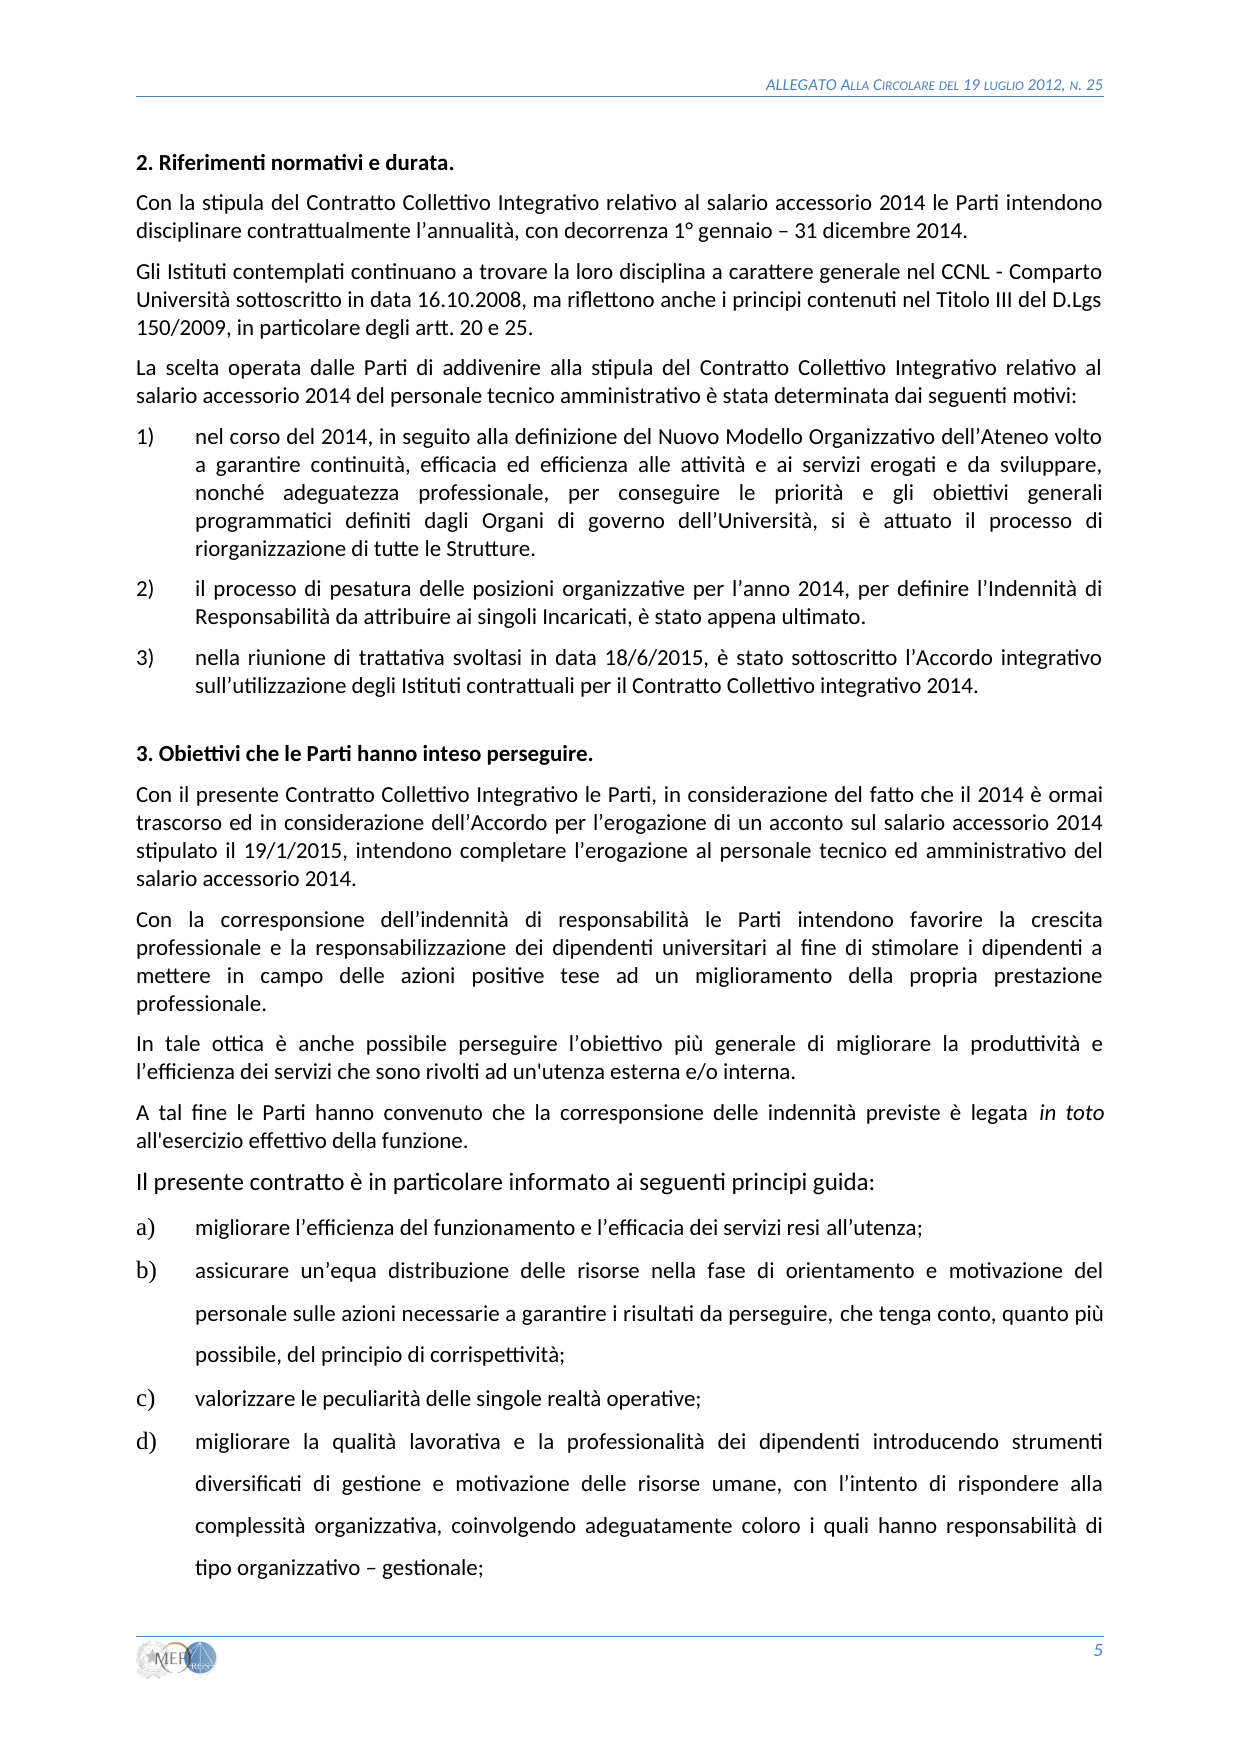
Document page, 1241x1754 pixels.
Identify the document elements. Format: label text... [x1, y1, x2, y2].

list migliorare la qualità lavorativa e la professionalità dei dipendenti introducendo strumenti diversificati di gestione e motivazione delle risorse umane, con l’intento di rispondere alla complessità organizzativa, coinvolgendo adeguatamente coloro i quali hanno responsabilità di tipo organizzativo – gestionale; [136, 1426, 1104, 1581]
text Gli Istituti contemplati continuano a trovare la loro disciplina a carattere generale nel CCNL - Comparto Università sottoscritto in data 16.10.2008, ma riflettono anche i principi contenuti nel Titolo III del D.Lgs 150/2009, in particolare degli artt. 20 e 25. [136, 257, 1104, 341]
text In tale ottica è anche possibile perseguire l’obiettivo più generale di migliorare la produttività e l’efficienza dei servizi che sono rivolti ad un'utenza esterna e/o interna. [136, 1029, 1104, 1085]
list valorizzare le peculiarità delle singole realtà operative; [136, 1383, 1104, 1412]
list nella riunione di trattativa svoltasi in data 18/6/2015, è stato sottoscritto l’Accordo integrativo sull’utilizzazione degli Istituti contrattuali per il Contratto Collettivo integrativo 2014. [136, 643, 1104, 699]
list il processo di pesatura delle posizioni organizzative per l’anno 2014, per definire l’Indennità di Responsabilità da attribuire ai singoli Incaricati, è stato appena ultimato. [136, 574, 1104, 631]
text 3. Obiettivi che le Parti hanno inteso perseguire. [136, 739, 1104, 768]
list assicurare un’equa distribuzione delle risorse nella fase di orientamento e motivazione del personale sulle azioni necessarie a garantire i risultati da perseguire, che tenga conto, quanto più possibile, del principio di corrispettività; [136, 1256, 1104, 1369]
text A tal fine le Parti hanno convenuto che la corresponsione delle indennità previste è legata in toto all'esercizio effettivo della funzione. [136, 1098, 1104, 1154]
text La scelta operata dalle Parti di addivenire alla stipula del Contratto Collettivo Integrativo relativo al salario accessorio 2014 del personale tecnico amministrativo è stata determinata dai seguenti motivi: [136, 353, 1104, 409]
text 2. Riferimenti normativi e durata. [136, 148, 1104, 176]
text Con la corresponsione dell’indennità di responsabilità le Parti intendono favorire la crescita professionale e la responsabilizzazione dei dipendenti universitari al fine di stimolare i dipendenti a mettere in campo delle azioni positive tese ad un miglioramento della propria prestazione professionale. [136, 905, 1104, 1017]
text Con la stipula del Contratto Collettivo Integrativo relativo al salario accessorio 2014 le Parti intendono disciplinare contrattualmente l’annualità, con decorrenza 1° gennaio – 31 dicembre 2014. [136, 188, 1104, 244]
list nel corso del 2014, in seguito alla definizione del Nuovo Modello Organizzativo dell’Ateneo volto a garantire continuità, efficacia ed efficienza alle attività e ai servizi erogati e da sviluppare, nonché adeguatezza professionale, per conseguire le priorità e gli obiettivi generali programmatici definiti dagli Organi di governo dell’Università, si è attuato il processo di riorganizzazione di tutte le Strutture. [136, 422, 1104, 562]
list migliorare l’efficienza del funzionamento e l’efficacia dei servizi resi all’utenza; [136, 1212, 1104, 1241]
text Il presente contratto è in particolare informato ai seguenti principi guida: [136, 1166, 1104, 1197]
text Con il presente Contratto Collettivo Integrativo le Parti, in considerazione del fatto che il 2014 è ormai trascorso ed in considerazione dell’Accordo per l’erogazione di un acconto sul salario accessorio 2014 stipulato il 19/1/2015, intendono completare l’erogazione al personale tecnico ed amministrativo del salario accessorio 2014. [136, 780, 1104, 892]
